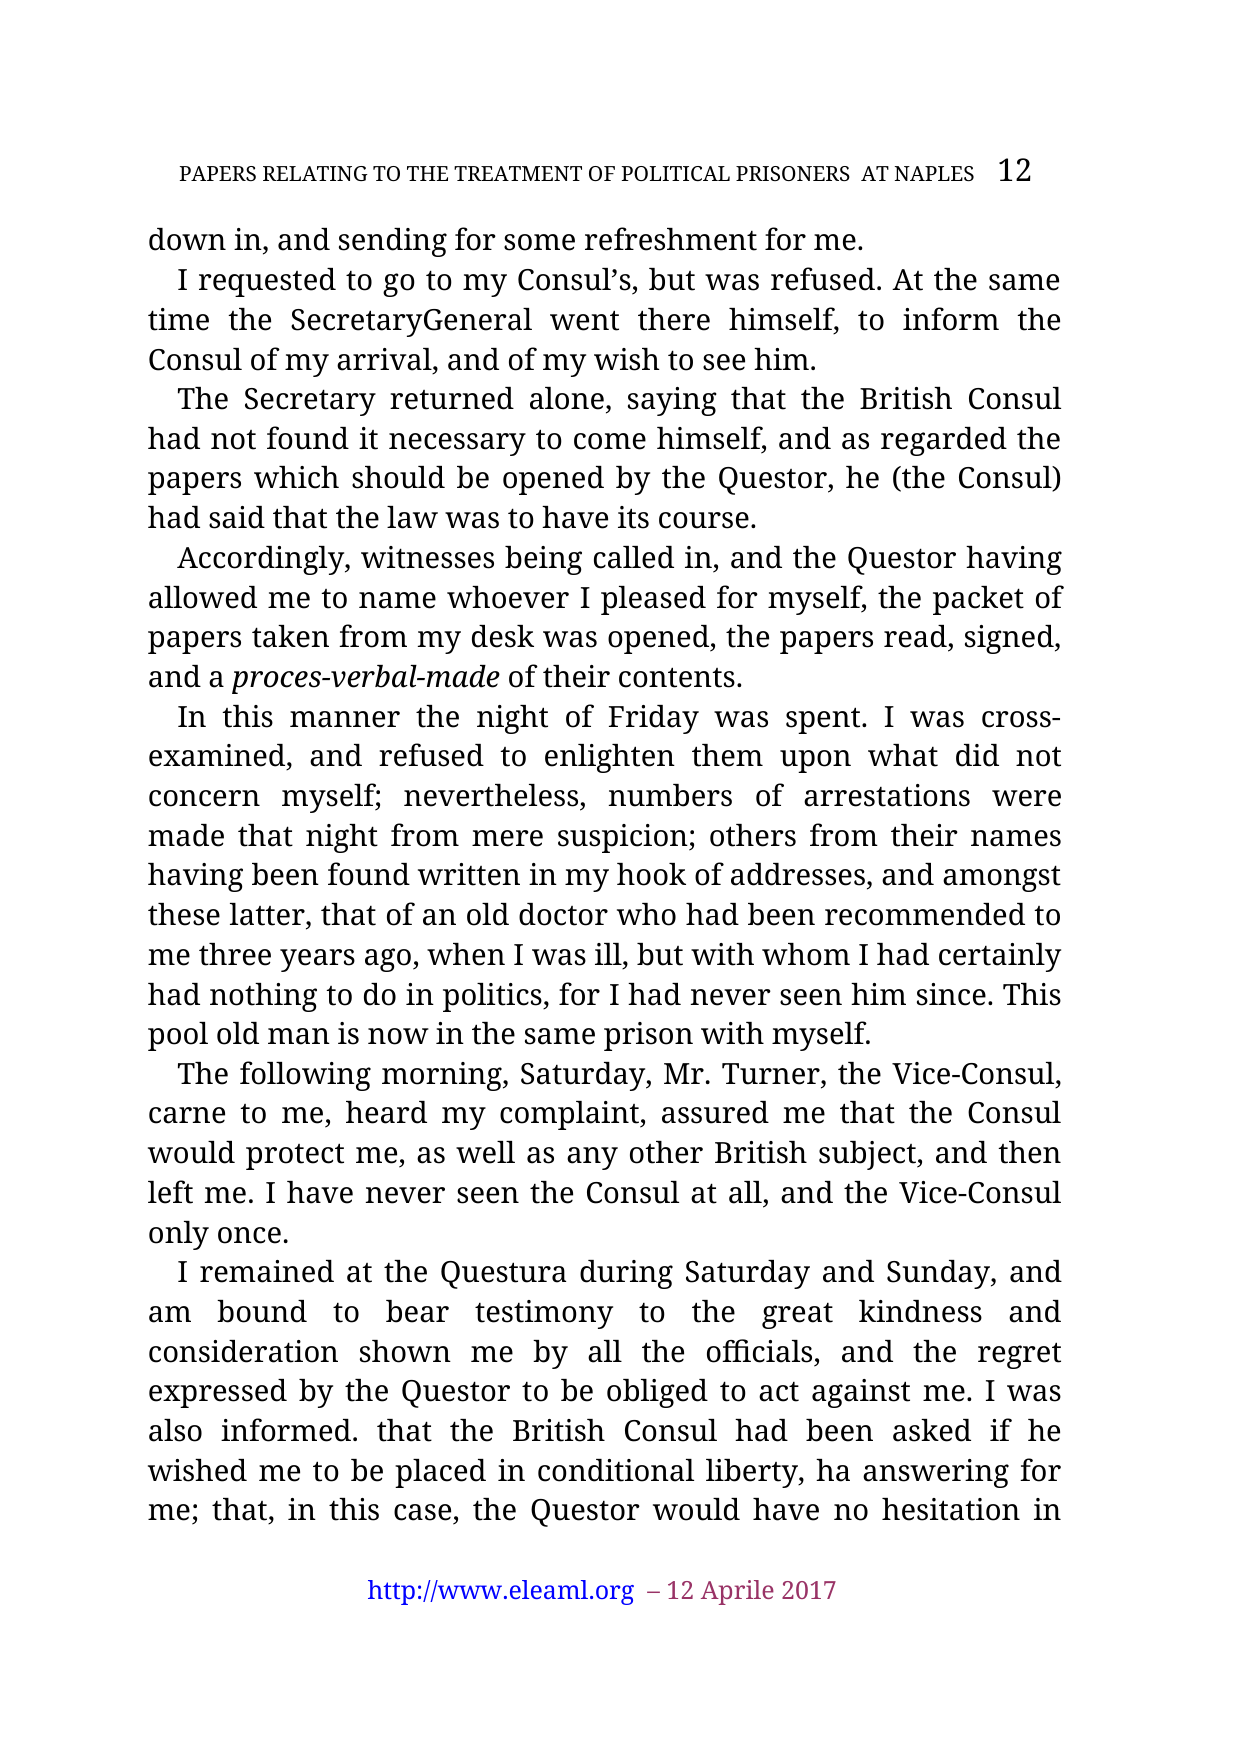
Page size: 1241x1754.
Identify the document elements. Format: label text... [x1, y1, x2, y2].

text The Secretary returned alone, saying that the British Consul had not found it necessary to come himself, and as regarded the papers which should be opened by the Questor, he (the Consul) had said that the law was to have its course. [148, 378, 1063, 537]
text In this manner the night of Friday was spent. I was cross-examined, and refused to enlighten them upon what did not concern myself; nevertheless, numbers of arrestations were made that night from mere suspicion; others from their names having been found written in my hook of addresses, and amongst these latter, that of an old doctor who had been recommended to me three years ago, when I was ill, but with whom I had certainly had nothing to do in politics, for I had never seen him since. This pool old man is now in the same prison with myself. [148, 696, 1063, 1053]
text down in, and sending for some refreshment for me. [148, 220, 1063, 259]
text I requested to go to my Consul’s, but was refused. At the same time the SecretaryGeneral went there himself, to inform the Consul of my arrival, and of my wish to see him. [148, 259, 1063, 378]
text The following morning, Saturday, Mr. Turner, the Vice-Consul, carne to me, heard my complaint, assured me that the Consul would protect me, as well as any other British subject, and then left me. I have never seen the Consul at all, and the Vice-Consul only once. [148, 1053, 1063, 1252]
text Accordingly, witnesses being called in, and the Questor having allowed me to name whoever I pleased for myself, the packet of papers taken from my desk was opened, the papers read, signed, and a proces-verbal-made of their contents. [148, 537, 1063, 696]
text I remained at the Questura during Saturday and Sunday, and am bound to bear testimony to the great kindness and consideration shown me by all the officials, and the regret expressed by the Questor to be obliged to act against me. I was also informed. that the British Consul had been asked if he wished me to be placed in conditional liberty, ha answering for me; that, in this case, the Questor would have no hesitation in [148, 1252, 1063, 1529]
